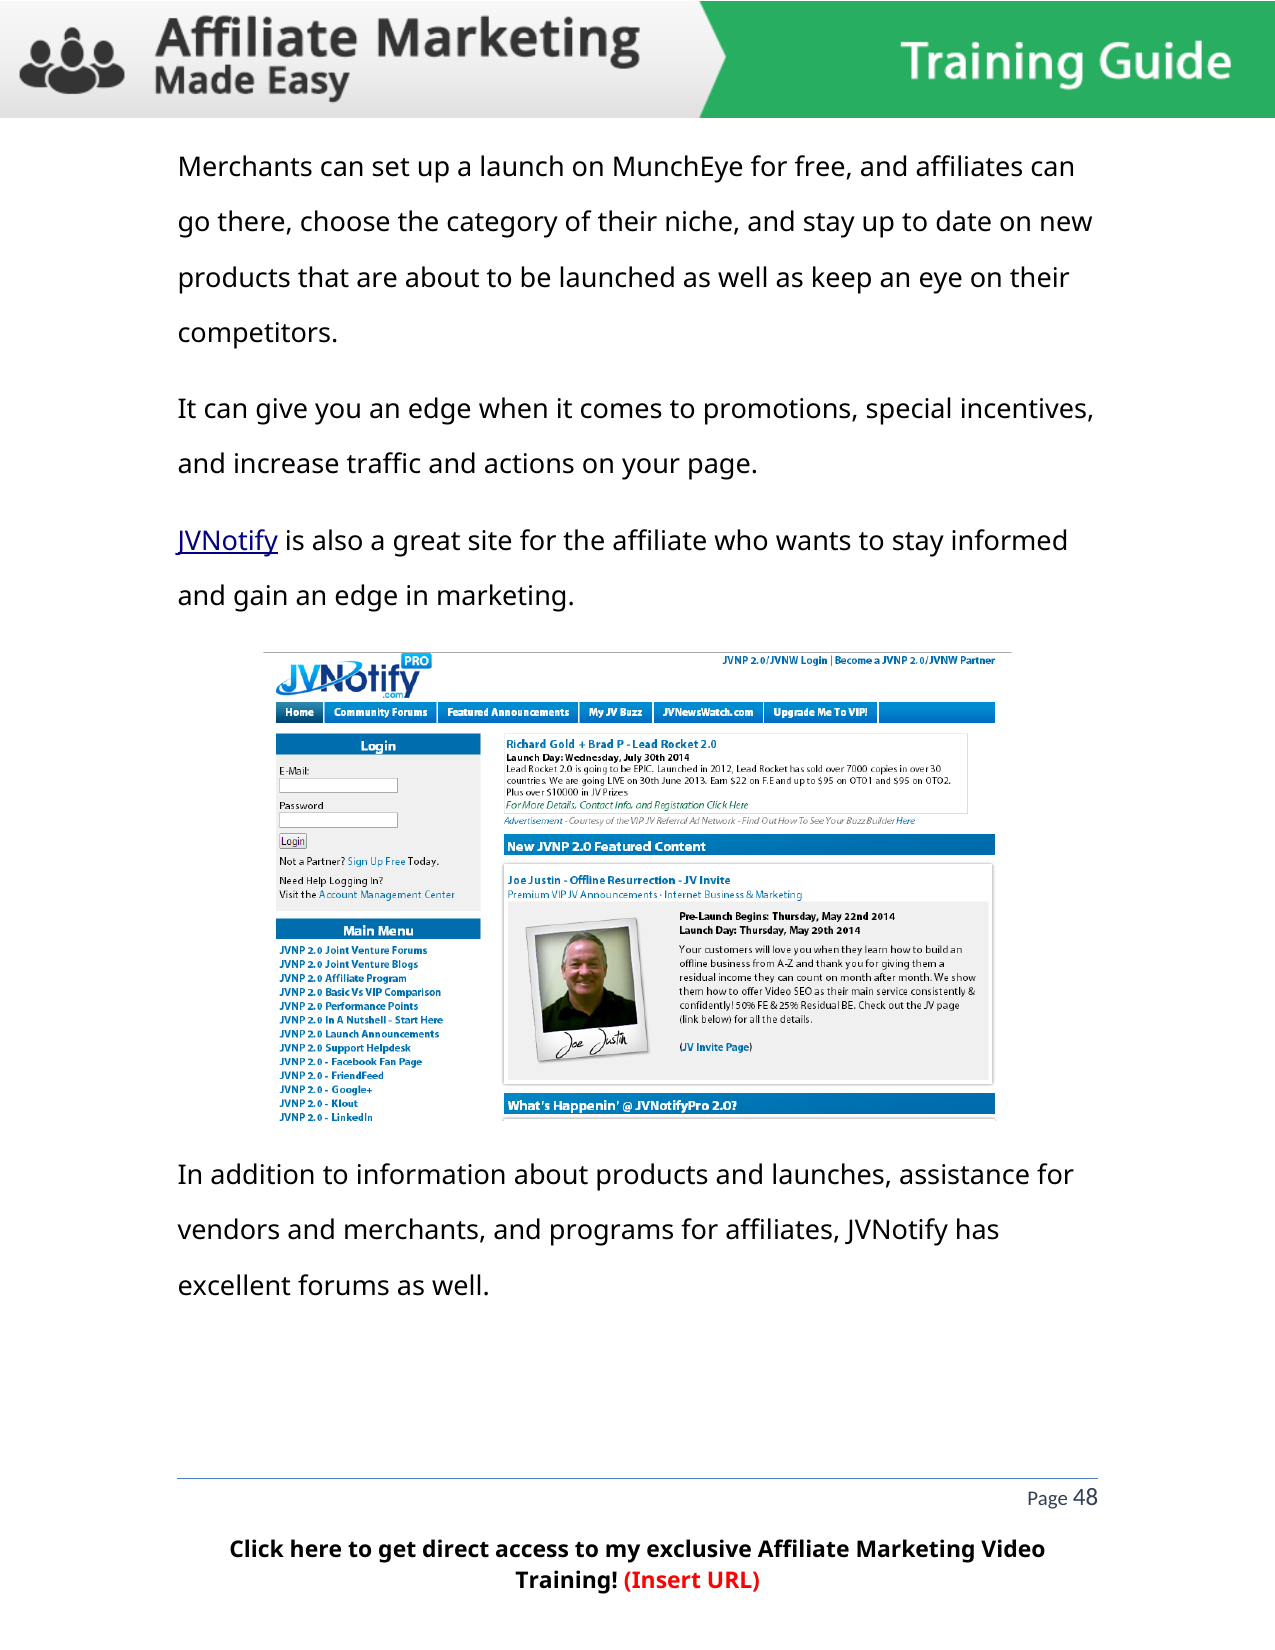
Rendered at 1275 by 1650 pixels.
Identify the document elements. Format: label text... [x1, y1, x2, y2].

text JVNotify is also a great site for the affiliate who wants to stay informed and gain an edge in marketing. [177, 521, 1098, 613]
text In addition to information about products and launches, assistance for vendors and merchants, and programs for affiliates, JVNotify has excellent forums as well. [177, 1156, 1098, 1303]
text Merchants can set up a launch on MunchEye for free, and affiliates can go there, choose the category of their niche, and stay up to date on new products that are about to be launched as well as keep an eye on their competitors. [177, 148, 1098, 350]
text It can give you an edge when it comes to promotions, special incentives, and increase traffic and actions on your page. [177, 390, 1098, 482]
